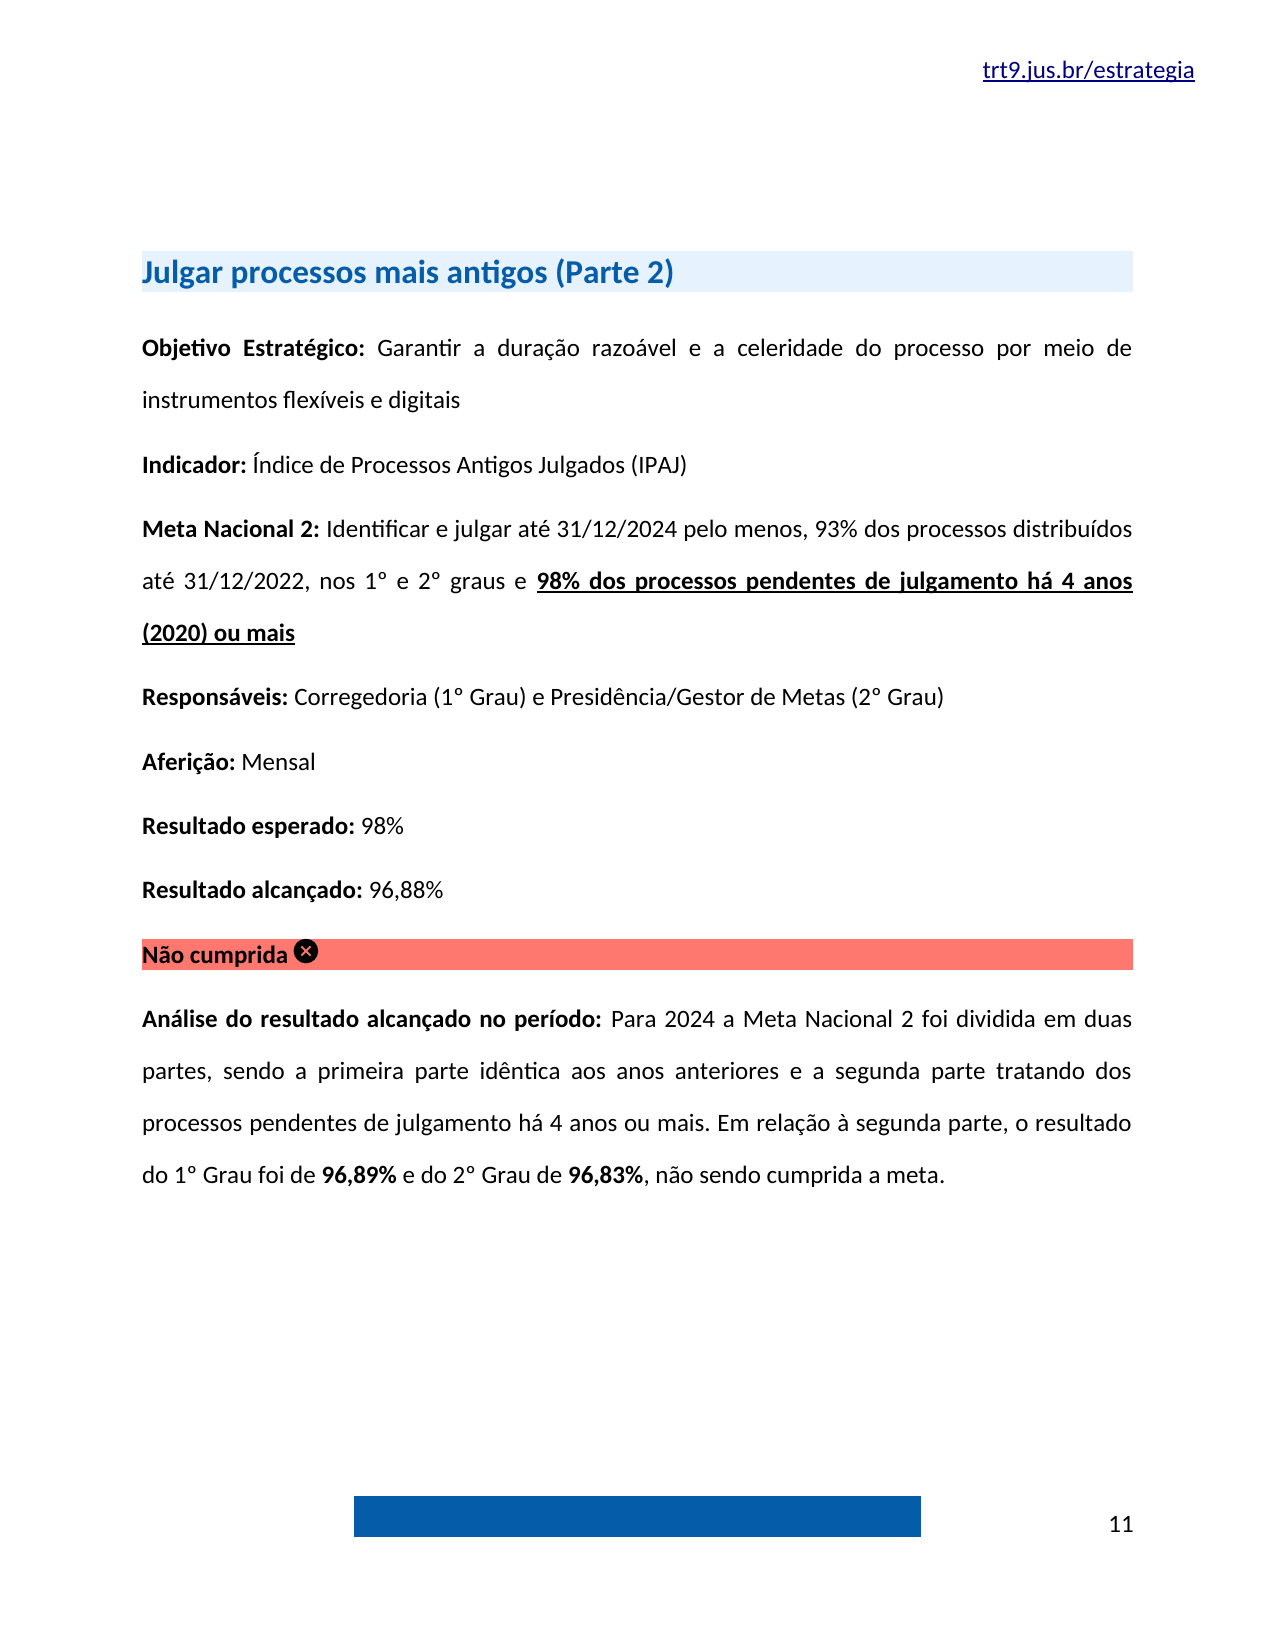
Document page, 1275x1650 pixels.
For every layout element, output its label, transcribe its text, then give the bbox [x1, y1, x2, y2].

text Meta Nacional 2: Identificar e julgar até 31/12/2024 pelo menos, 93% dos processos distribuídos até 31/12/2022, nos 1º e 2º graus e 98% dos processos pendentes de julgamento há 4 anos (2020) ou mais [142, 513, 1133, 647]
text Objetivo Estratégico: Garantir a duração razoável e a celeridade do processo por meio de instrumentos flexíveis e digitais [142, 333, 1133, 415]
text Resultado esperado: 98% [142, 810, 1133, 841]
subtitle Julgar processos mais antigos (Parte 2) [142, 251, 1133, 292]
text Análise do resultado alcançado no período: Para 2024 a Meta Nacional 2 foi dividida em duas partes, sendo a primeira parte idêntica aos anos anteriores e a segunda parte tratando dos processos pendentes de julgamento há 4 anos ou mais. Em relação à segunda parte, o resultado do 1º Grau foi de 96,89% e do 2º Grau de 96,83%, não sendo cumprida a meta. [142, 1003, 1133, 1190]
text Resultado alcançado: 96,88% [142, 874, 1133, 905]
text Responsáveis: Corregedoria (1º Grau) e Presidência/Gestor de Metas (2º Grau) [142, 681, 1133, 712]
text Não cumprida [142, 939, 1133, 970]
text Indicador: Índice de Processos Antigos Julgados (IPAJ) [142, 449, 1133, 479]
text Aferição: Mensal [142, 746, 1133, 776]
